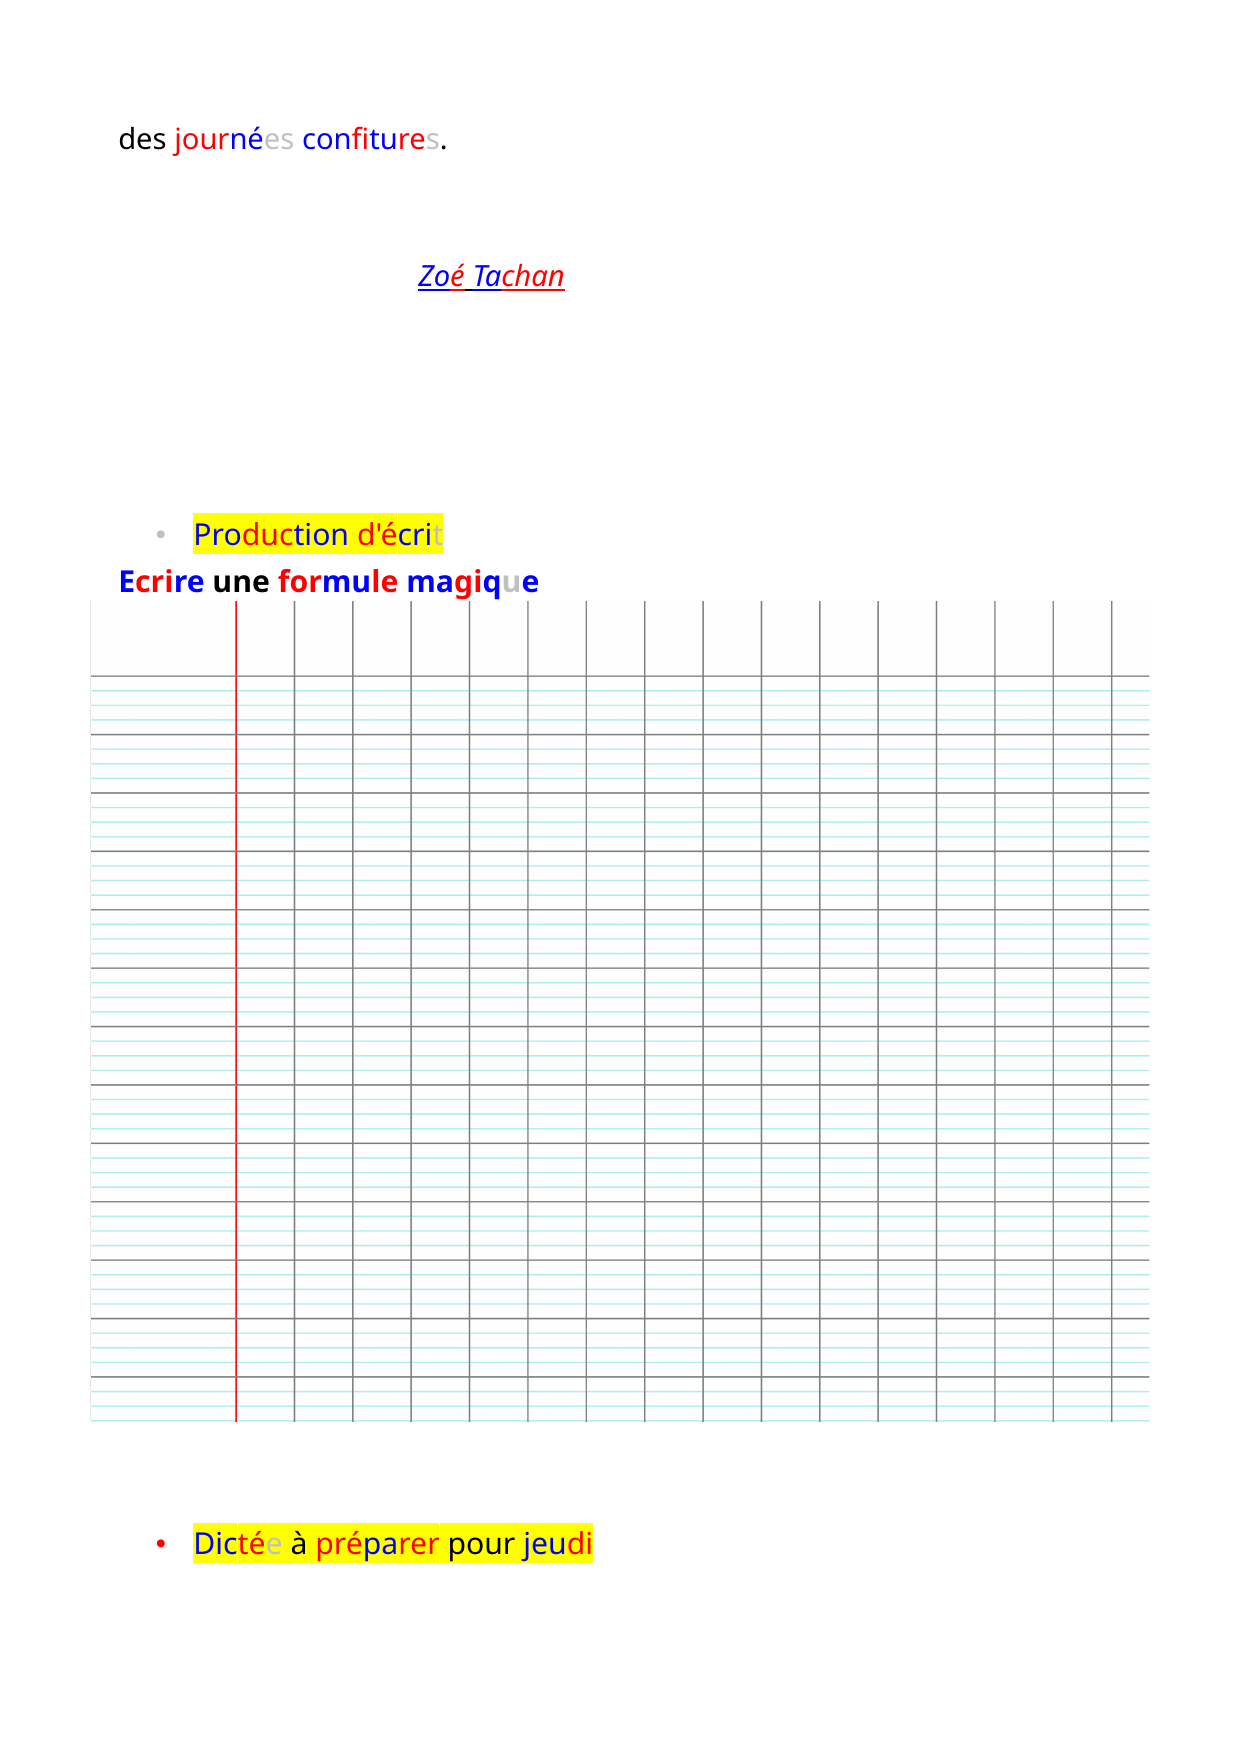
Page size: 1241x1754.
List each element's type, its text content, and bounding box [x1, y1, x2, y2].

text Ecrire une formule magique [118, 560, 1122, 601]
list Production d'écrit [156, 513, 1122, 554]
picture [90, 601, 1150, 1422]
list Dictée à préparer pour jeudi [156, 1522, 1122, 1563]
text Zoé Tachan [118, 255, 1122, 295]
text des journées confitures. [118, 118, 1122, 158]
